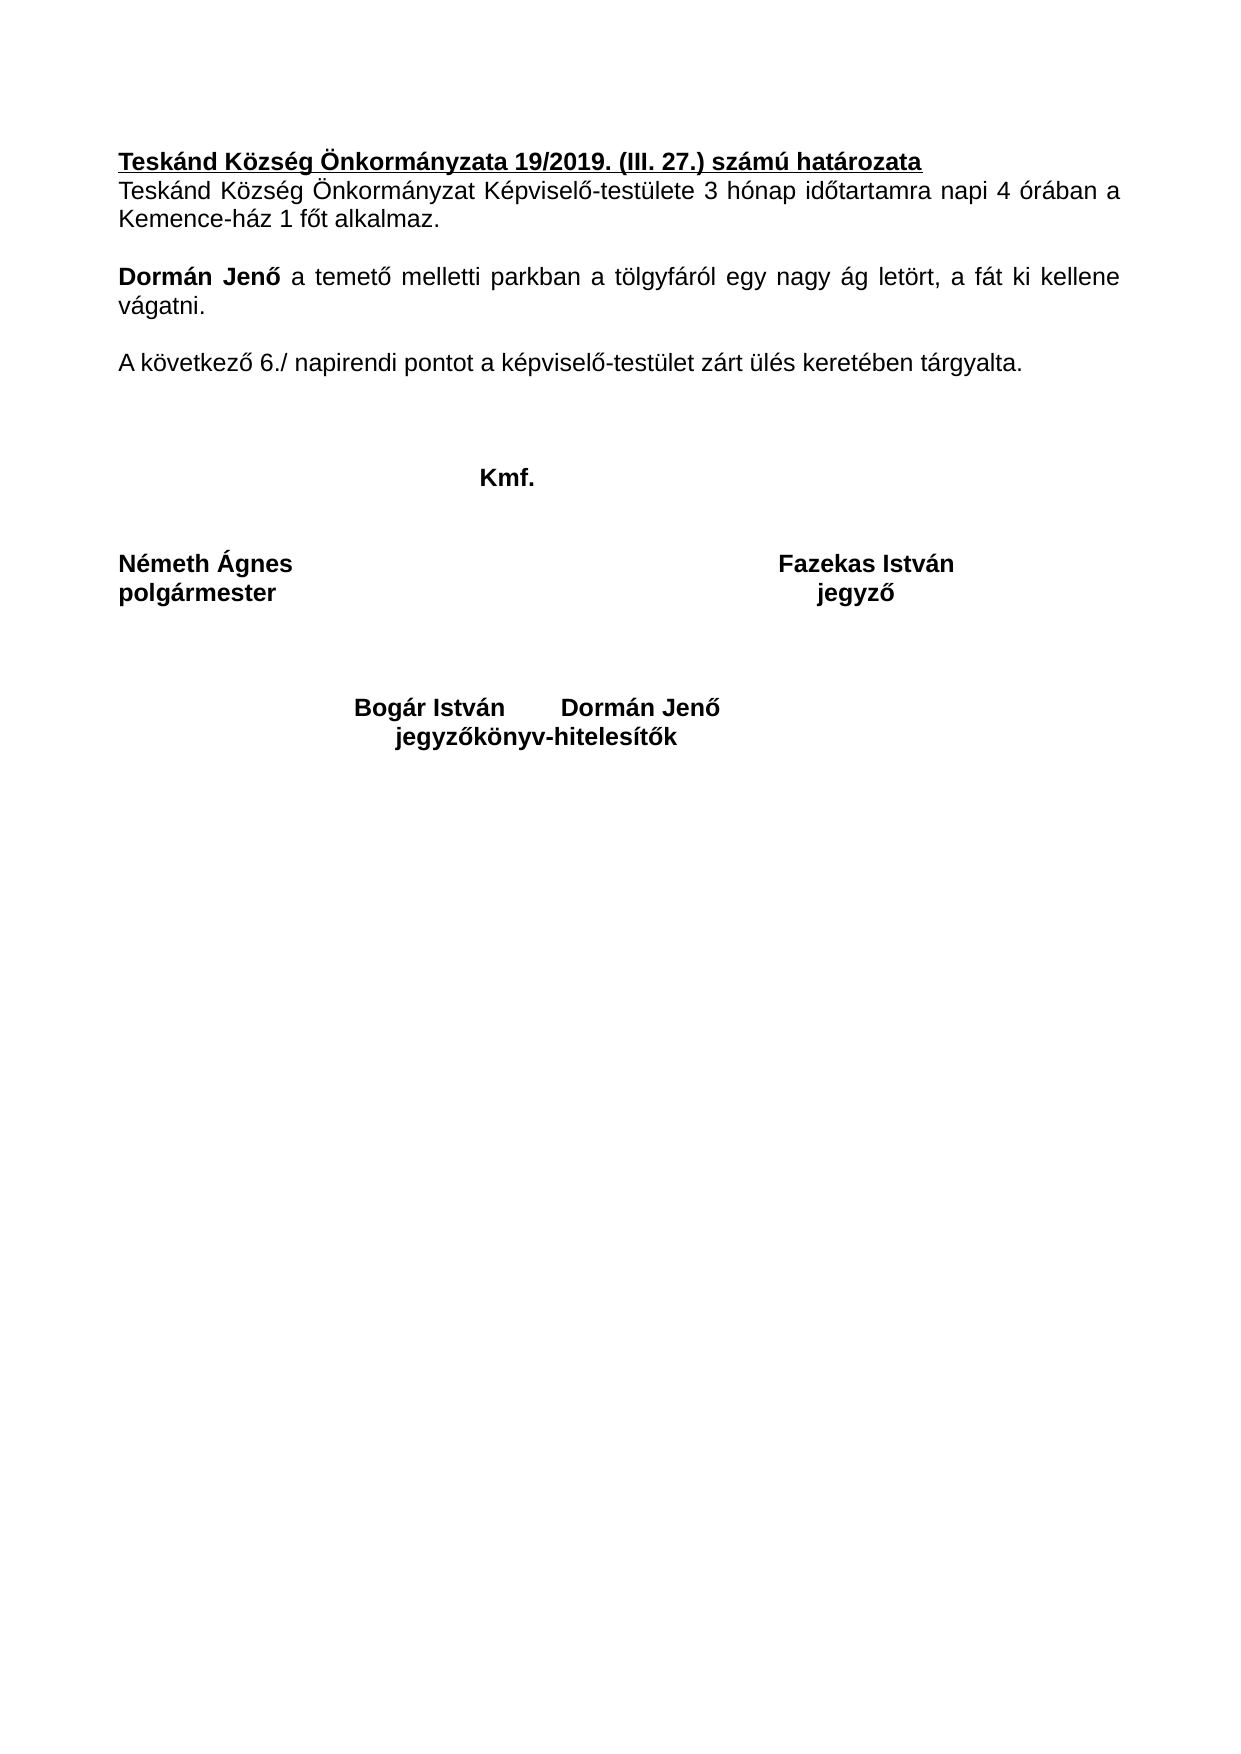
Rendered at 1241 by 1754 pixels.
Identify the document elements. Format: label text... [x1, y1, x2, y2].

text Bogár István Dormán Jenő [118, 693, 1122, 722]
text A következő 6./ napirendi pontot a képviselő-testület zárt ülés keretében tárgyalta. [118, 348, 1122, 377]
text Teskánd Község Önkormányzata 19/2019. (III. 27.) számú határozata [118, 147, 1122, 176]
text Kmf. [118, 463, 1122, 492]
text Dormán Jenő a temető melletti parkban a tölgyfáról egy nagy ág letört, a fát ki kellene vágatni. [118, 262, 1122, 319]
text Németh Ágnes Fazekas István [118, 549, 1122, 578]
text Teskánd Község Önkormányzat Képviselő-testülete 3 hónap időtartamra napi 4 órában a Kemence-ház 1 főt alkalmaz. [118, 176, 1122, 233]
text jegyzőkönyv-hitelesítők [118, 722, 1122, 751]
text polgármester jegyző [118, 578, 1122, 607]
